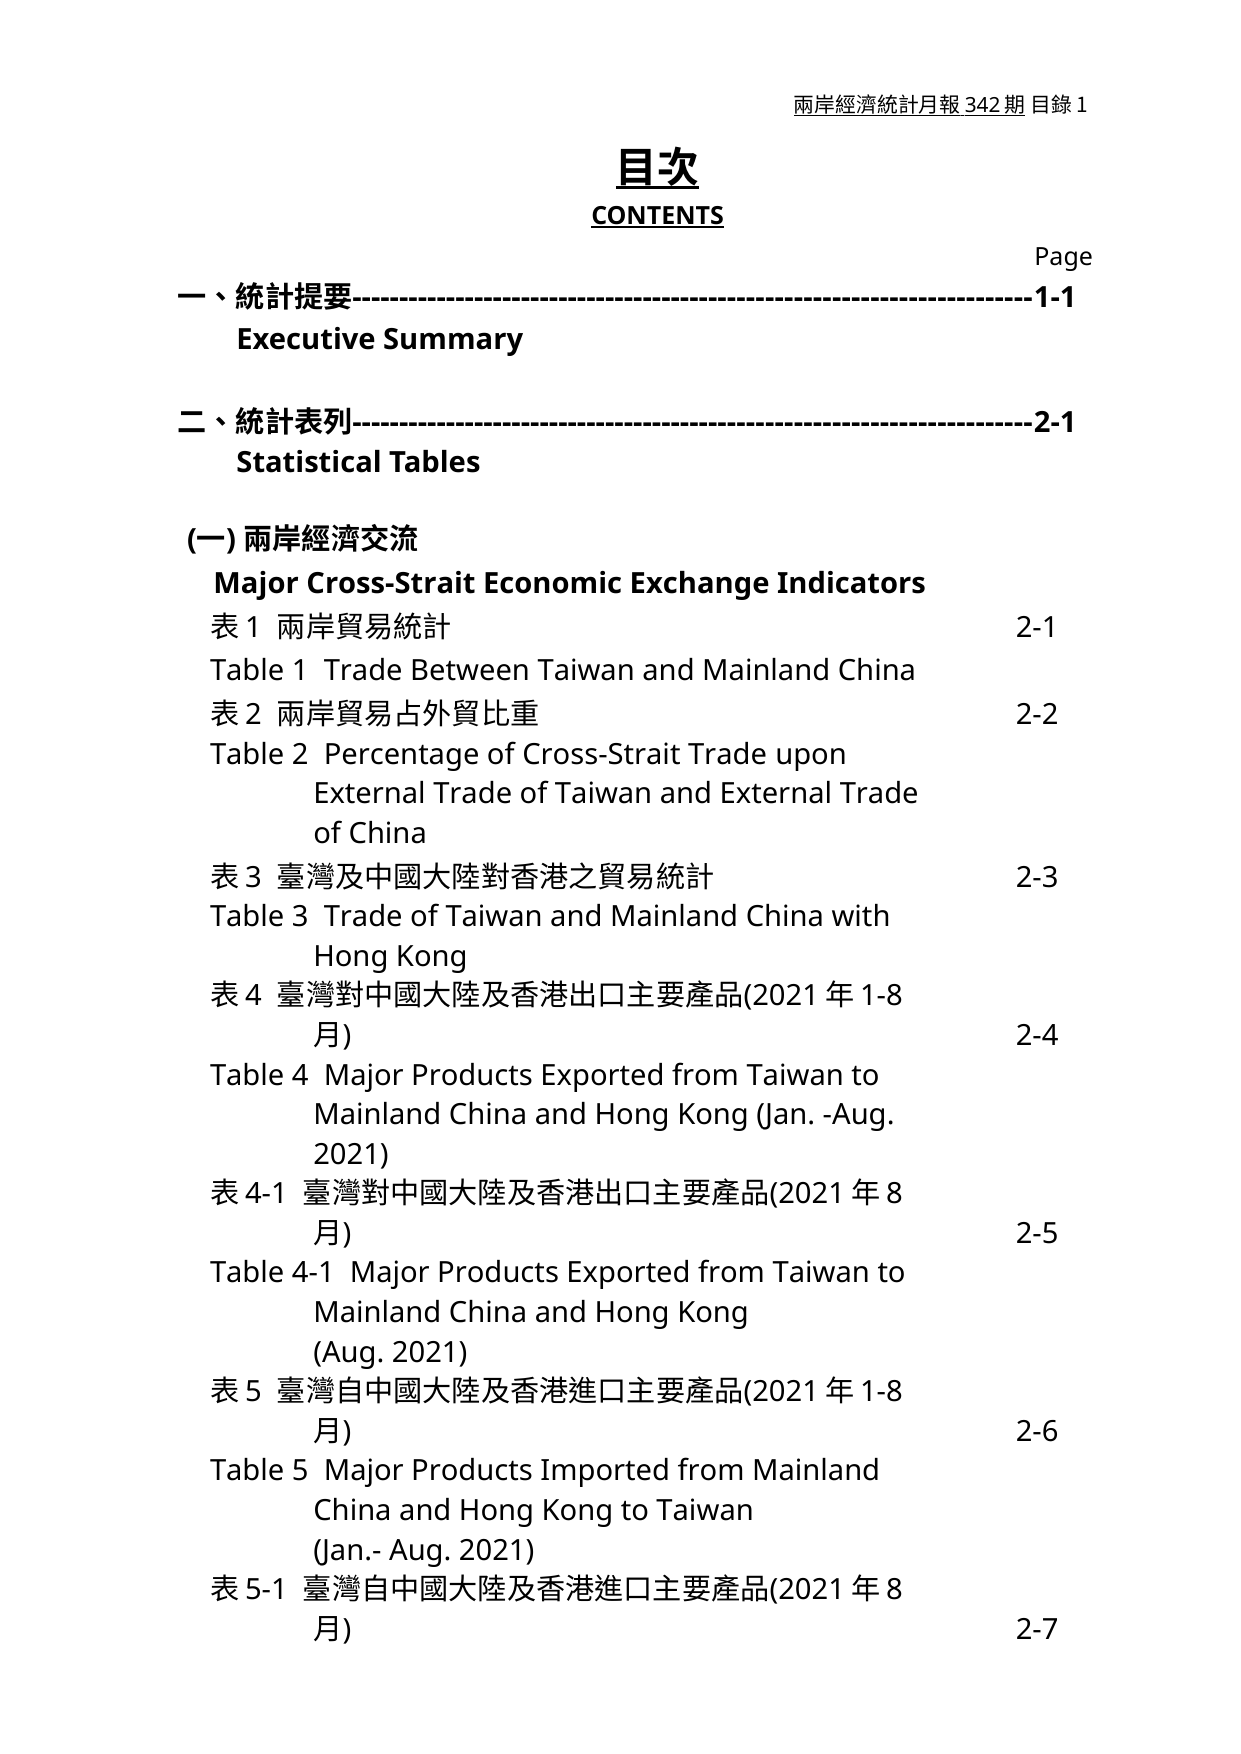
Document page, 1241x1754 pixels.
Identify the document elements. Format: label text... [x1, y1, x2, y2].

table_cell [1179, 1449, 1201, 1568]
table_cell [1201, 895, 1209, 974]
table_cell [1209, 1053, 1240, 1172]
text 二、統計表列 2-1 [177, 399, 1137, 441]
table_cell [1131, 1053, 1179, 1172]
table_cell 2-7 [1013, 1568, 1179, 1647]
table_cell Table 4-1 Major Products Exported from Taiwan to Mainland China and Hong Kong (Aug. 2021) [180, 1251, 948, 1370]
table_cell [948, 974, 1013, 1053]
text 一、統計提要 1-1 [177, 274, 1093, 316]
table_cell [1201, 1449, 1209, 1568]
table_cell [1179, 1053, 1201, 1172]
table_cell [1013, 645, 1179, 689]
table_cell [1209, 558, 1240, 601]
table_cell [989, 1449, 1013, 1568]
table_cell [948, 645, 1013, 689]
table_cell [1117, 1053, 1131, 1172]
table_cell [948, 601, 1013, 645]
table_cell [1209, 601, 1240, 645]
table_cell [1179, 1568, 1201, 1647]
table_cell [1179, 601, 1201, 645]
table_cell [948, 895, 1013, 974]
table_cell [1209, 645, 1240, 689]
table_cell [1209, 974, 1240, 1053]
table_cell [1131, 1449, 1179, 1568]
table_cell [1201, 1053, 1209, 1172]
table_cell [1201, 645, 1209, 689]
table_cell 表5-1 臺灣自中國大陸及香港進口主要產品(2021年8月) [180, 1568, 948, 1647]
table_cell [1209, 1370, 1240, 1449]
table_cell [948, 689, 1013, 732]
table_cell 表5 臺灣自中國大陸及香港進口主要產品(2021年1-8月) [180, 1370, 948, 1449]
table_cell [1201, 689, 1209, 732]
text CONTENTS [177, 191, 1137, 232]
table_cell [1013, 733, 1117, 851]
table_cell [1209, 1172, 1240, 1251]
table_cell [1209, 1568, 1240, 1647]
table_cell Table 1 Trade Between Taiwan and Mainland China [180, 645, 948, 689]
table_cell Major Cross-Strait Economic Exchange Indicators [180, 558, 1201, 601]
table_cell 表4 臺灣對中國大陸及香港出口主要產品(2021年1-8月) [180, 974, 948, 1053]
table_cell 表4-1 臺灣對中國大陸及香港出口主要產品(2021年8月) [180, 1172, 948, 1251]
table_cell [1209, 895, 1240, 974]
table_cell [1117, 1449, 1131, 1568]
table_cell 2-6 [1013, 1370, 1179, 1449]
text Executive Summary [177, 316, 1137, 357]
table_cell [989, 1251, 1013, 1370]
table_cell Table 5 Major Products Imported from Mainland China and Hong Kong to Taiwan (Jan.- Aug. 2021) [180, 1449, 948, 1568]
table_cell [948, 1251, 989, 1370]
table_cell [1131, 1251, 1179, 1370]
table_cell [1179, 974, 1201, 1053]
table_cell [948, 1053, 989, 1172]
table_cell [948, 1449, 989, 1568]
text Statistical Tables [177, 441, 1137, 480]
table_cell 2-5 [1013, 1172, 1179, 1251]
table_cell [1179, 645, 1201, 689]
table_cell [1201, 733, 1209, 851]
table_cell 2-1 [1013, 601, 1179, 645]
table_cell [1201, 558, 1209, 601]
text 目次 [177, 149, 1137, 191]
table_cell [1013, 1053, 1117, 1172]
table_cell [1179, 689, 1201, 732]
table_cell 表1 兩岸貿易統計 [180, 601, 948, 645]
table_cell Table 4 Major Products Exported from Taiwan to Mainland China and Hong Kong (Jan. -Aug. 2021) [180, 1053, 948, 1172]
table_cell 2-4 [1013, 974, 1179, 1053]
table_cell [1131, 733, 1179, 851]
table_cell [1179, 851, 1201, 895]
table_cell [1013, 1449, 1117, 1568]
table_cell [1201, 601, 1209, 645]
table_cell [948, 733, 989, 851]
table_cell [1117, 1251, 1131, 1370]
table_cell [948, 1172, 1013, 1251]
table_cell [1209, 733, 1240, 851]
table_cell [1201, 1568, 1209, 1647]
table_cell [1209, 851, 1240, 895]
table_cell [1201, 1370, 1209, 1449]
table_cell [948, 1370, 1013, 1449]
table_cell [1117, 733, 1131, 851]
table_cell [1209, 689, 1240, 732]
table_cell [1179, 1172, 1201, 1251]
table_cell [1201, 851, 1209, 895]
table_header [1209, 480, 1240, 557]
table_cell [1179, 733, 1201, 851]
table_cell 2-3 [1013, 851, 1179, 895]
table_header [1201, 480, 1209, 557]
table_cell [1013, 895, 1179, 974]
table_cell [989, 733, 1013, 851]
table_cell 表2 兩岸貿易占外貿比重 [180, 689, 948, 732]
table_cell Table 2 Percentage of Cross-Strait Trade upon External Trade of Taiwan and External Trade of China [180, 733, 948, 851]
table_cell [1179, 1370, 1201, 1449]
table_header (一) 兩岸經濟交流 [180, 480, 1201, 557]
table_cell 2-2 [1013, 689, 1179, 732]
table_cell [1201, 1251, 1209, 1370]
text Page [177, 232, 1093, 274]
table_cell [948, 851, 1013, 895]
table_cell [1209, 1449, 1240, 1568]
table_cell [1209, 1251, 1240, 1370]
table_cell [948, 1568, 1013, 1647]
table_cell 表3 臺灣及中國大陸對香港之貿易統計 [180, 851, 948, 895]
table_cell [1201, 1172, 1209, 1251]
table_cell [1201, 974, 1209, 1053]
table_cell [1179, 895, 1201, 974]
table_cell [1013, 1251, 1117, 1370]
table_cell [1179, 1251, 1201, 1370]
table_cell Table 3 Trade of Taiwan and Mainland China with Hong Kong [180, 895, 948, 974]
table_cell [989, 1053, 1013, 1172]
